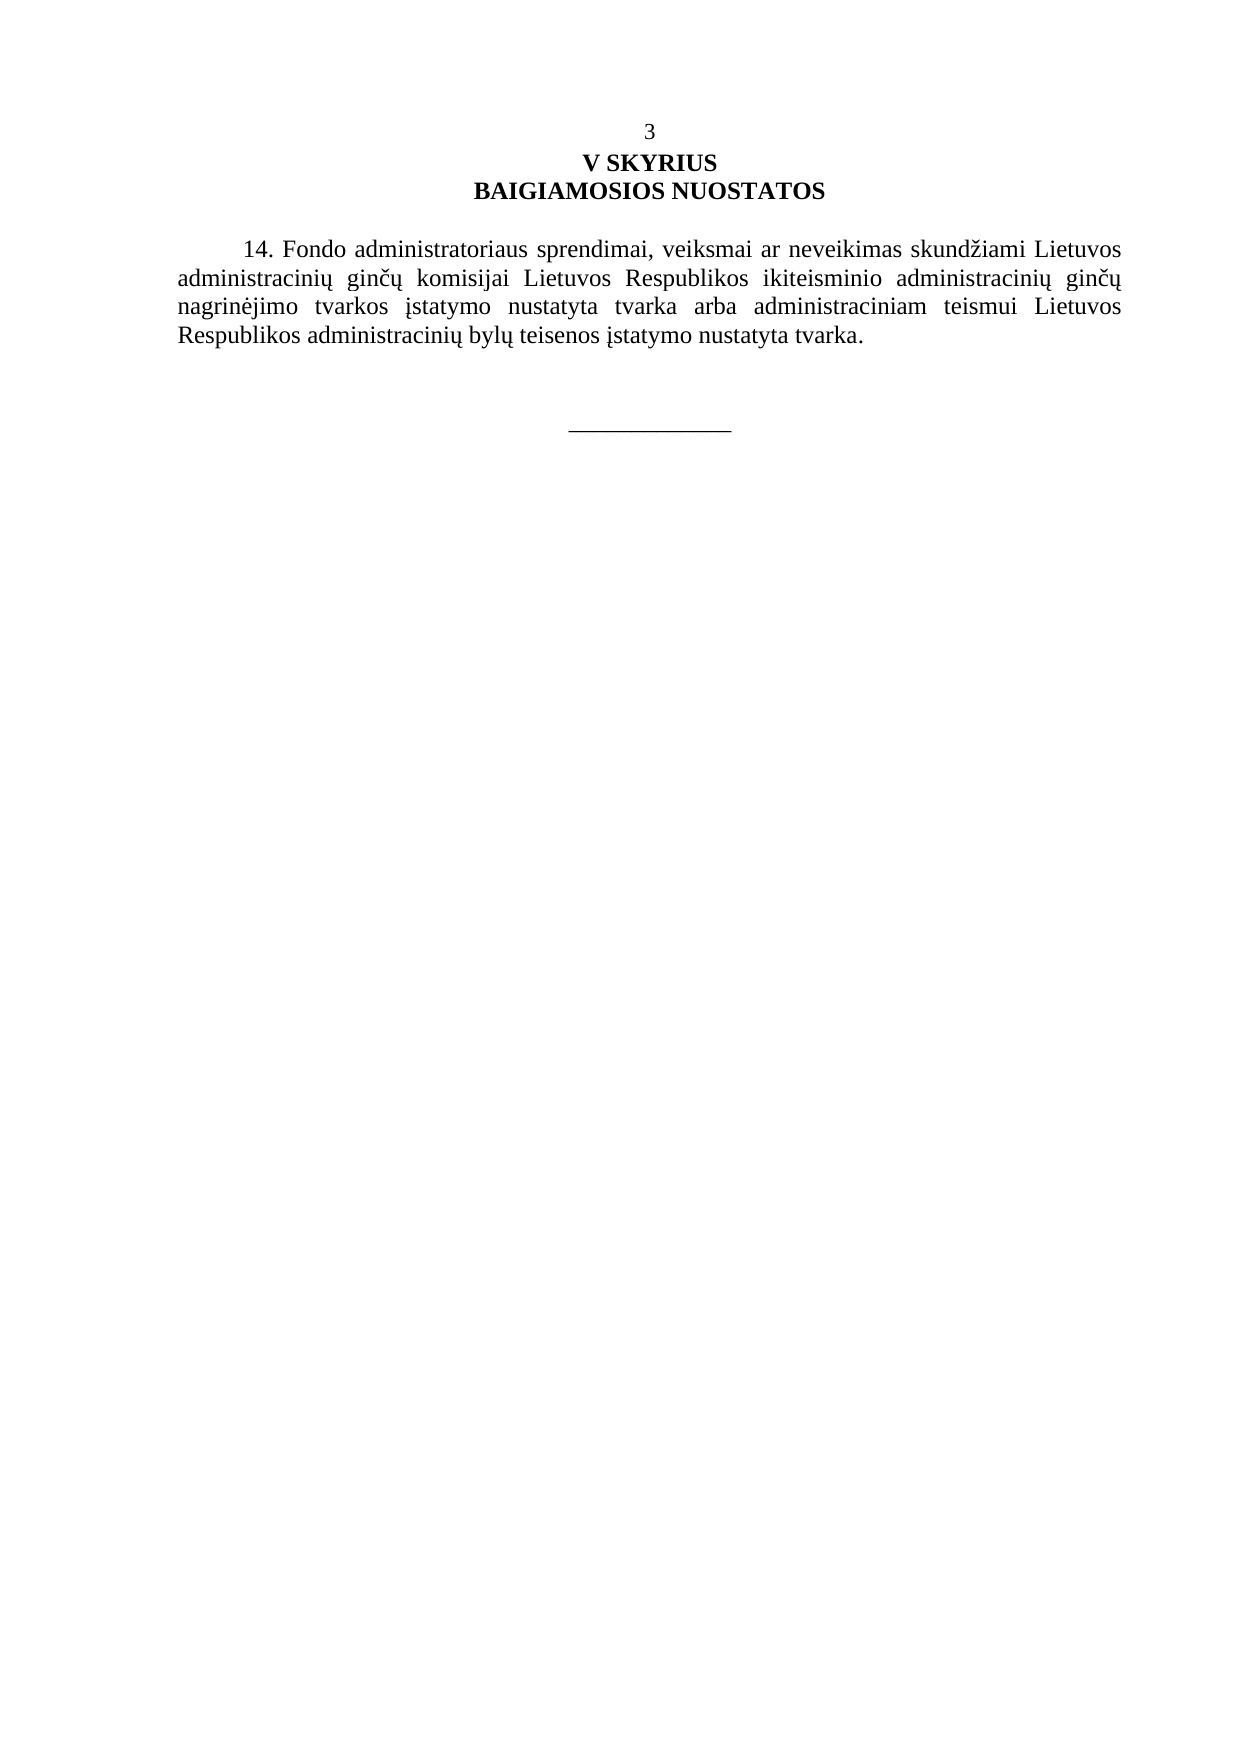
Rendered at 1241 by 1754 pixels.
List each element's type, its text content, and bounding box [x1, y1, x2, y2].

text _____________ [177, 406, 1122, 435]
text BAIGIAMOSIOS NUOSTATOS [177, 176, 1122, 205]
text V SKYRIUS [177, 148, 1122, 176]
text 14. Fondo administratoriaus sprendimai, veiksmai ar neveikimas skundžiami Lietuvos administracinių ginčų komisijai Lietuvos Respublikos ikiteisminio administracinių ginčų nagrinėjimo tvarkos įstatymo nustatyta tvarka arba administraciniam teismui Lietuvos Respublikos administracinių bylų teisenos įstatymo nustatyta tvarka. [177, 234, 1122, 349]
